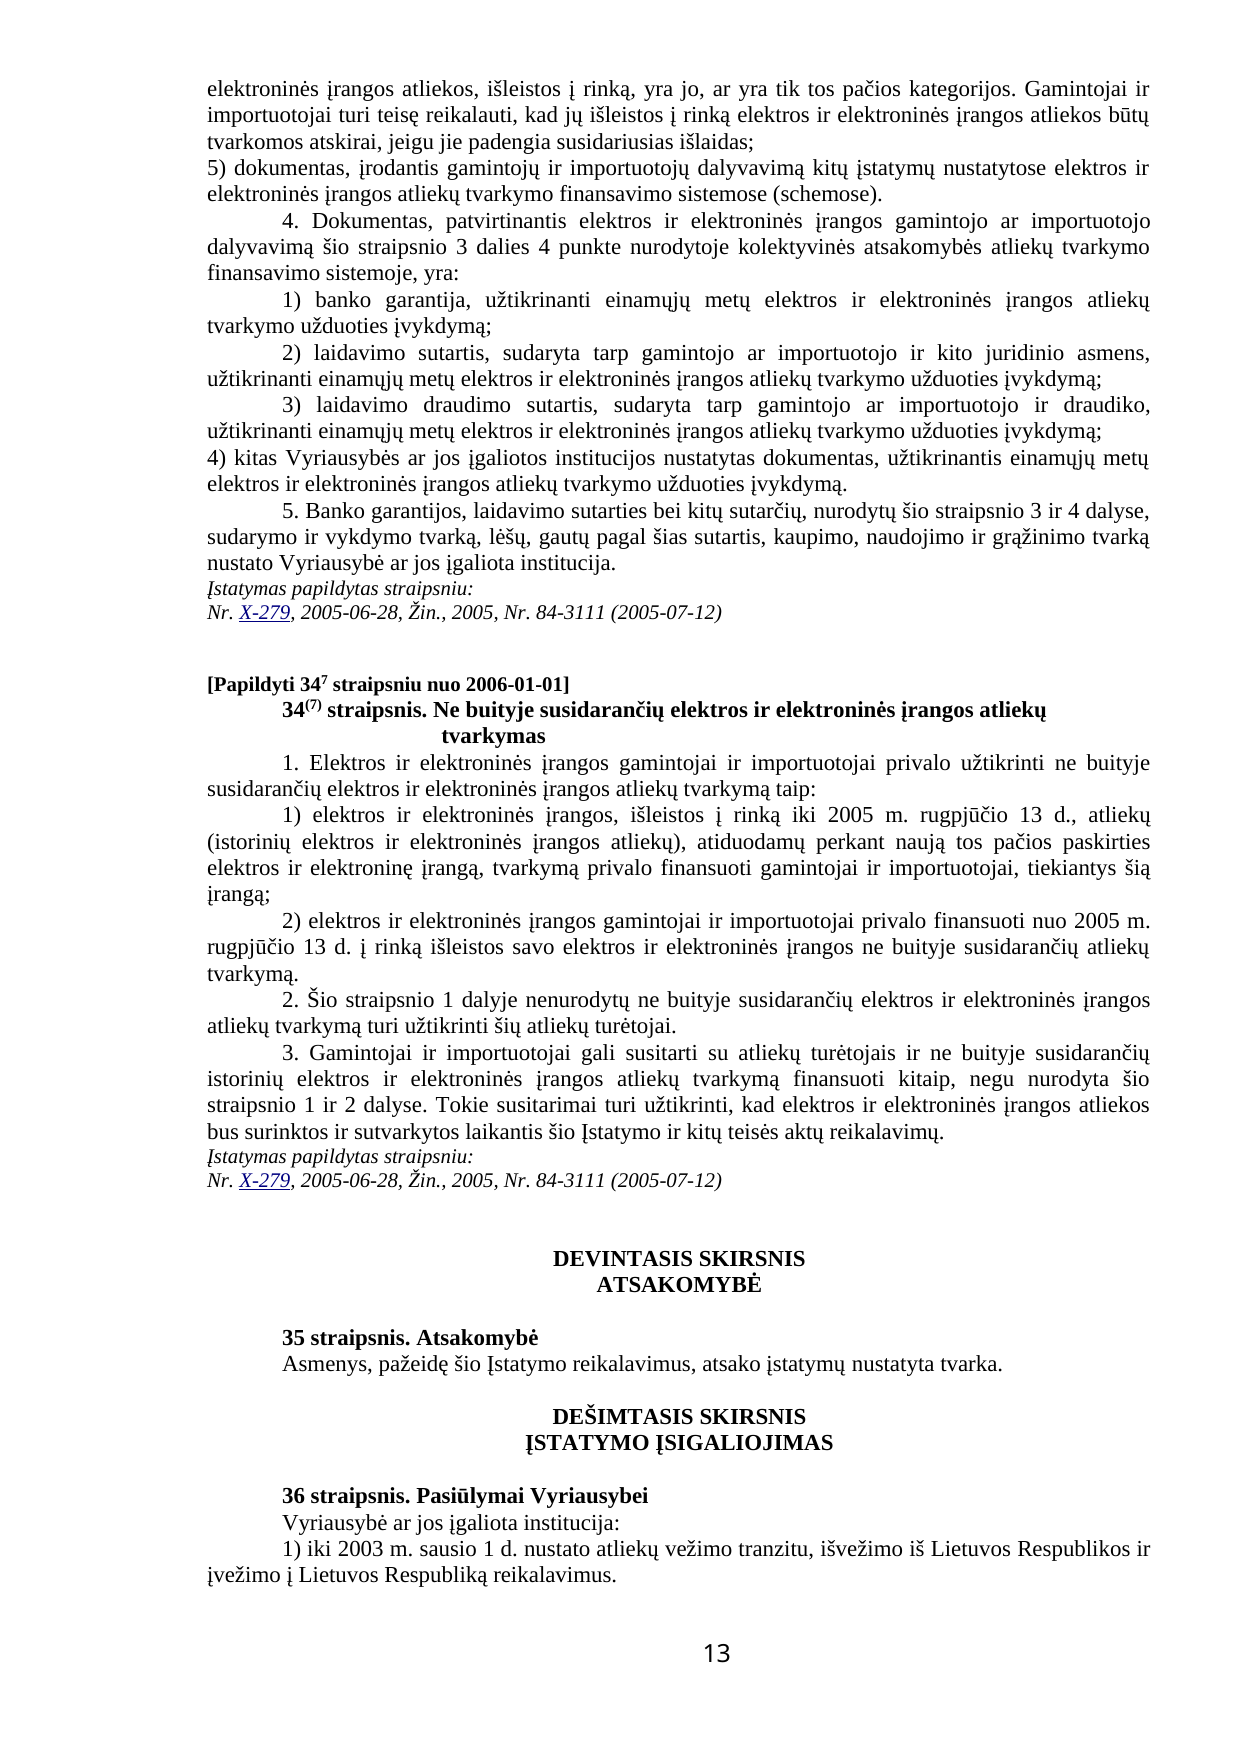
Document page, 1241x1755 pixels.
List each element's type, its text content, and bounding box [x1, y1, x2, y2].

text 35 straipsnis. Atsakomybė [207, 1324, 1152, 1350]
subtitle dešimtasis skirsnis [207, 1403, 1152, 1429]
text įstatymo įsigaliojimas [207, 1429, 1152, 1456]
text 4) kitas Vyriausybės ar jos įgaliotos institucijos nustatytas dokumentas, užtikrinantis einamųjų metų elektros ir elektroninės įrangos atliekų tvarkymo užduoties įvykdymą. [207, 444, 1151, 497]
text 1) elektros ir elektroninės įrangos, išleistos į rinką iki 2005 m. rugpjūčio 13 d., atliekų (istorinių elektros ir elektroninės įrangos atliekų), atiduodamų perkant naują tos pačios paskirties elektros ir elektroninę įrangą, tvarkymą privalo finansuoti gamintojai ir importuotojai, tiekiantys šią įrangą; [207, 801, 1152, 907]
text 2) laidavimo sutartis, sudaryta tarp gamintojo ar importuotojo ir kito juridinio asmens, užtikrinanti einamųjų metų elektros ir elektroninės įrangos atliekų tvarkymo užduoties įvykdymą; [207, 338, 1152, 391]
text [Papildyti 347 straipsniu nuo 2006-01-01] [207, 672, 1152, 696]
text Vyriausybė ar jos įgaliota institucija: [207, 1508, 1152, 1535]
subtitle devintasis skirsnis [207, 1245, 1152, 1271]
text 3) laidavimo draudimo sutartis, sudaryta tarp gamintojo ar importuotojo ir draudiko, užtikrinanti einamųjų metų elektros ir elektroninės įrangos atliekų tvarkymo užduoties įvykdymą; [207, 391, 1152, 444]
text elektroninės įrangos atliekos, išleistos į rinką, yra jo, ar yra tik tos pačios kategorijos. Gamintojai ir importuotojai turi teisę reikalauti, kad jų išleistos į rinką elektros ir elektroninės įrangos atliekos būtų tvarkomos atskirai, jeigu jie padengia susidariusias išlaidas; [207, 75, 1151, 154]
text 2. Šio straipsnio 1 dalyje nenurodytų ne buityje susidarančių elektros ir elektroninės įrangos atliekų tvarkymą turi užtikrinti šių atliekų turėtojai. [207, 986, 1152, 1039]
text 5) dokumentas, įrodantis gamintojų ir importuotojų dalyvavimą kitų įstatymų nustatytose elektros ir elektroninės įrangos atliekų tvarkymo finansavimo sistemose (schemose). [207, 154, 1151, 207]
subtitle ATSAKOMYBĖ [207, 1271, 1152, 1298]
text tvarkymas [441, 722, 1152, 749]
text Nr. X-279, 2005-06-28, Žin., 2005, Nr. 84-3111 (2005-07-12) [207, 600, 1152, 624]
text 5. Banko garantijos, laidavimo sutarties bei kitų sutarčių, nurodytų šio straipsnio 3 ir 4 dalyse, sudarymo ir vykdymo tvarką, lėšų, gautų pagal šias sutartis, kaupimo, naudojimo ir grąžinimo tvarką nustato Vyriausybė ar jos įgaliota institucija. [207, 497, 1152, 576]
text 36 straipsnis. Pasiūlymai Vyriausybei [207, 1482, 1152, 1508]
text 3. Gamintojai ir importuotojai gali susitarti su atliekų turėtojais ir ne buityje susidarančių istorinių elektros ir elektroninės įrangos atliekų tvarkymą finansuoti kitaip, negu nurodyta šio straipsnio 1 ir 2 dalyse. Tokie susitarimai turi užtikrinti, kad elektros ir elektroninės įrangos atliekos bus surinktos ir sutvarkytos laikantis šio Įstatymo ir kitų teisės aktų reikalavimų. [207, 1039, 1152, 1144]
text 1) iki 2003 m. sausio 1 d. nustato atliekų vežimo tranzitu, išvežimo iš Lietuvos Respublikos ir įvežimo į Lietuvos Respubliką reikalavimus. [207, 1535, 1152, 1588]
text Asmenys, pažeidę šio Įstatymo reikalavimus, atsako įstatymų nustatyta tvarka. [207, 1350, 1152, 1377]
text Įstatymas papildytas straipsniu: [207, 576, 1152, 600]
subtitle 1. Elektros ir elektroninės įrangos gamintojai ir importuotojai privalo užtikrinti ne buityje susidarančių elektros ir elektroninės įrangos atliekų tvarkymą taip: [207, 749, 1152, 801]
text 1) banko garantija, užtikrinanti einamųjų metų elektros ir elektroninės įrangos atliekų tvarkymo užduoties įvykdymą; [207, 286, 1152, 338]
text 2) elektros ir elektroninės įrangos gamintojai ir importuotojai privalo finansuoti nuo 2005 m. rugpjūčio 13 d. į rinką išleistos savo elektros ir elektroninės įrangos ne buityje susidarančių atliekų tvarkymą. [207, 907, 1152, 986]
text Nr. X-279, 2005-06-28, Žin., 2005, Nr. 84-3111 (2005-07-12) [207, 1168, 1152, 1192]
text 4. Dokumentas, patvirtinantis elektros ir elektroninės įrangos gamintojo ar importuotojo dalyvavimą šio straipsnio 3 dalies 4 punkte nurodytoje kolektyvinės atsakomybės atliekų tvarkymo finansavimo sistemoje, yra: [207, 207, 1152, 286]
text 34(7) straipsnis. Ne buityje susidarančių elektros ir elektroninės įrangos atliekų [282, 696, 1152, 722]
text Įstatymas papildytas straipsniu: [207, 1144, 1152, 1168]
